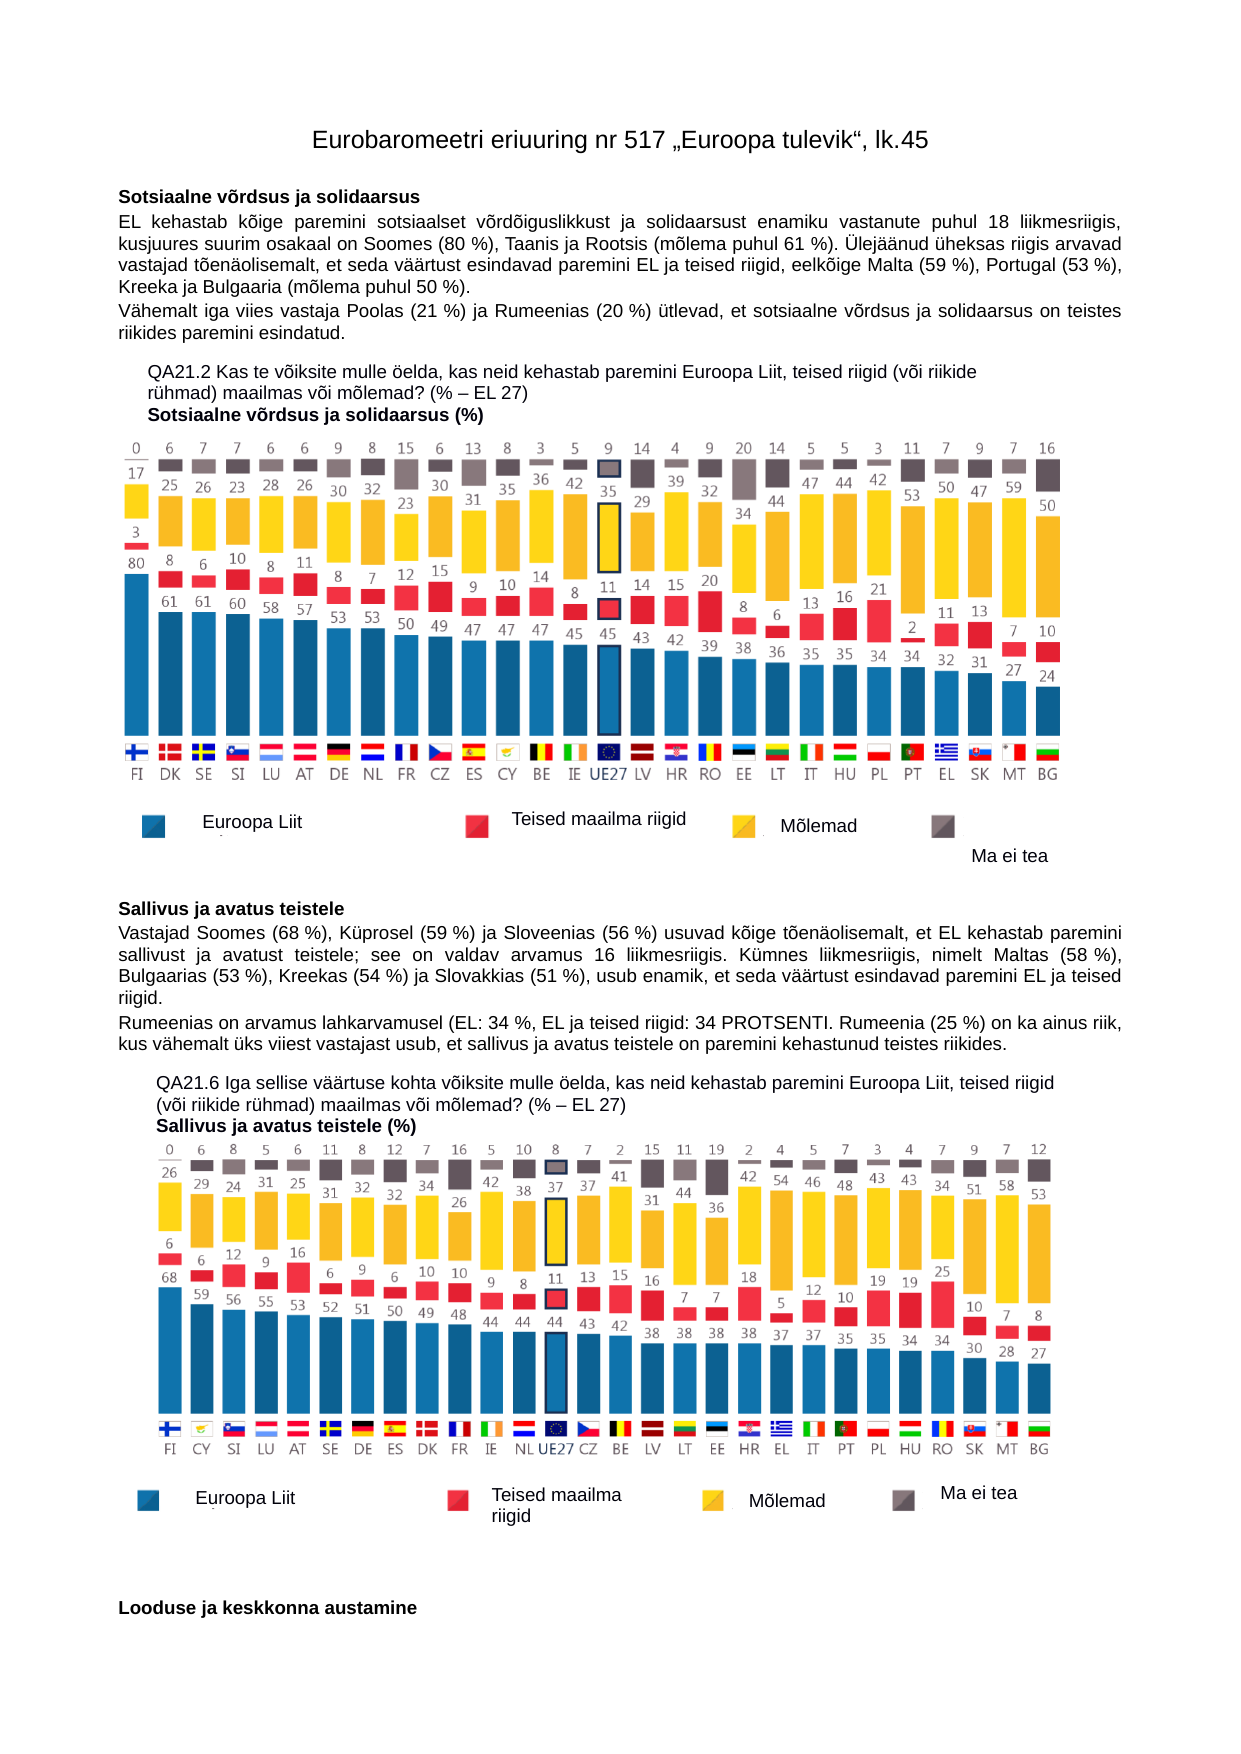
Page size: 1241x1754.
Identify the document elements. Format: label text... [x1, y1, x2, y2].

picture [127, 792, 1090, 874]
text Vähemalt iga viies vastaja Poolas (21 %) ja Rumeenias (20 %) ütlevad, et sotsiaalne võrdsus ja solidaarsus on teistes riikides paremini esindatud. [118, 300, 1122, 343]
picture [123, 1468, 1044, 1544]
text Sotsiaalne võrdsus ja solidaarsus [118, 186, 1122, 208]
text Sallivus ja avatus teistele [118, 347, 1122, 919]
picture [121, 437, 1066, 785]
text Rumeenias on arvamus lahkarvamusel (EL: 34 %, EL ja teised riigid: 34 PROTSENTI. Rumeenia (25 %) on ka ainus riik, kus vähemalt üks viiest vastajast usub, et sallivus ja avatus teistele on paremini kehastunud teistes riikides. [118, 1012, 1122, 1055]
text Looduse ja keskkonna austamine [118, 1596, 1122, 1618]
picture [145, 1138, 1057, 1459]
text EL kehastab kõige paremini sotsiaalset võrdõiguslikkust ja solidaarsust enamiku vastanute puhul 18 liikmesriigis, kusjuures suurim osakaal on Soomes (80 %), Taanis ja Rootsis (mõlema puhul 61 %). Ülejäänud üheksas riigis arvavad vastajad tõenäolisemalt, et seda väärtust esindavad paremini EL ja teised riigid, eelkõige Malta (59 %), Portugal (53 %), Kreeka ja Bulgaaria (mõlema puhul 50 %). [118, 211, 1122, 297]
text Vastajad Soomes (68 %), Küprosel (59 %) ja Sloveenias (56 %) usuvad kõige tõenäolisemalt, et EL kehastab paremini sallivust ja avatust teistele; see on valdav arvamus 16 liikmesriigis. Kümnes liikmesriigis, nimelt Maltas (58 %), Bulgaarias (53 %), Kreekas (54 %) ja Slovakkias (51 %), usub enamik, et seda väärtust esindavad paremini EL ja teised riigid. [118, 922, 1122, 1008]
